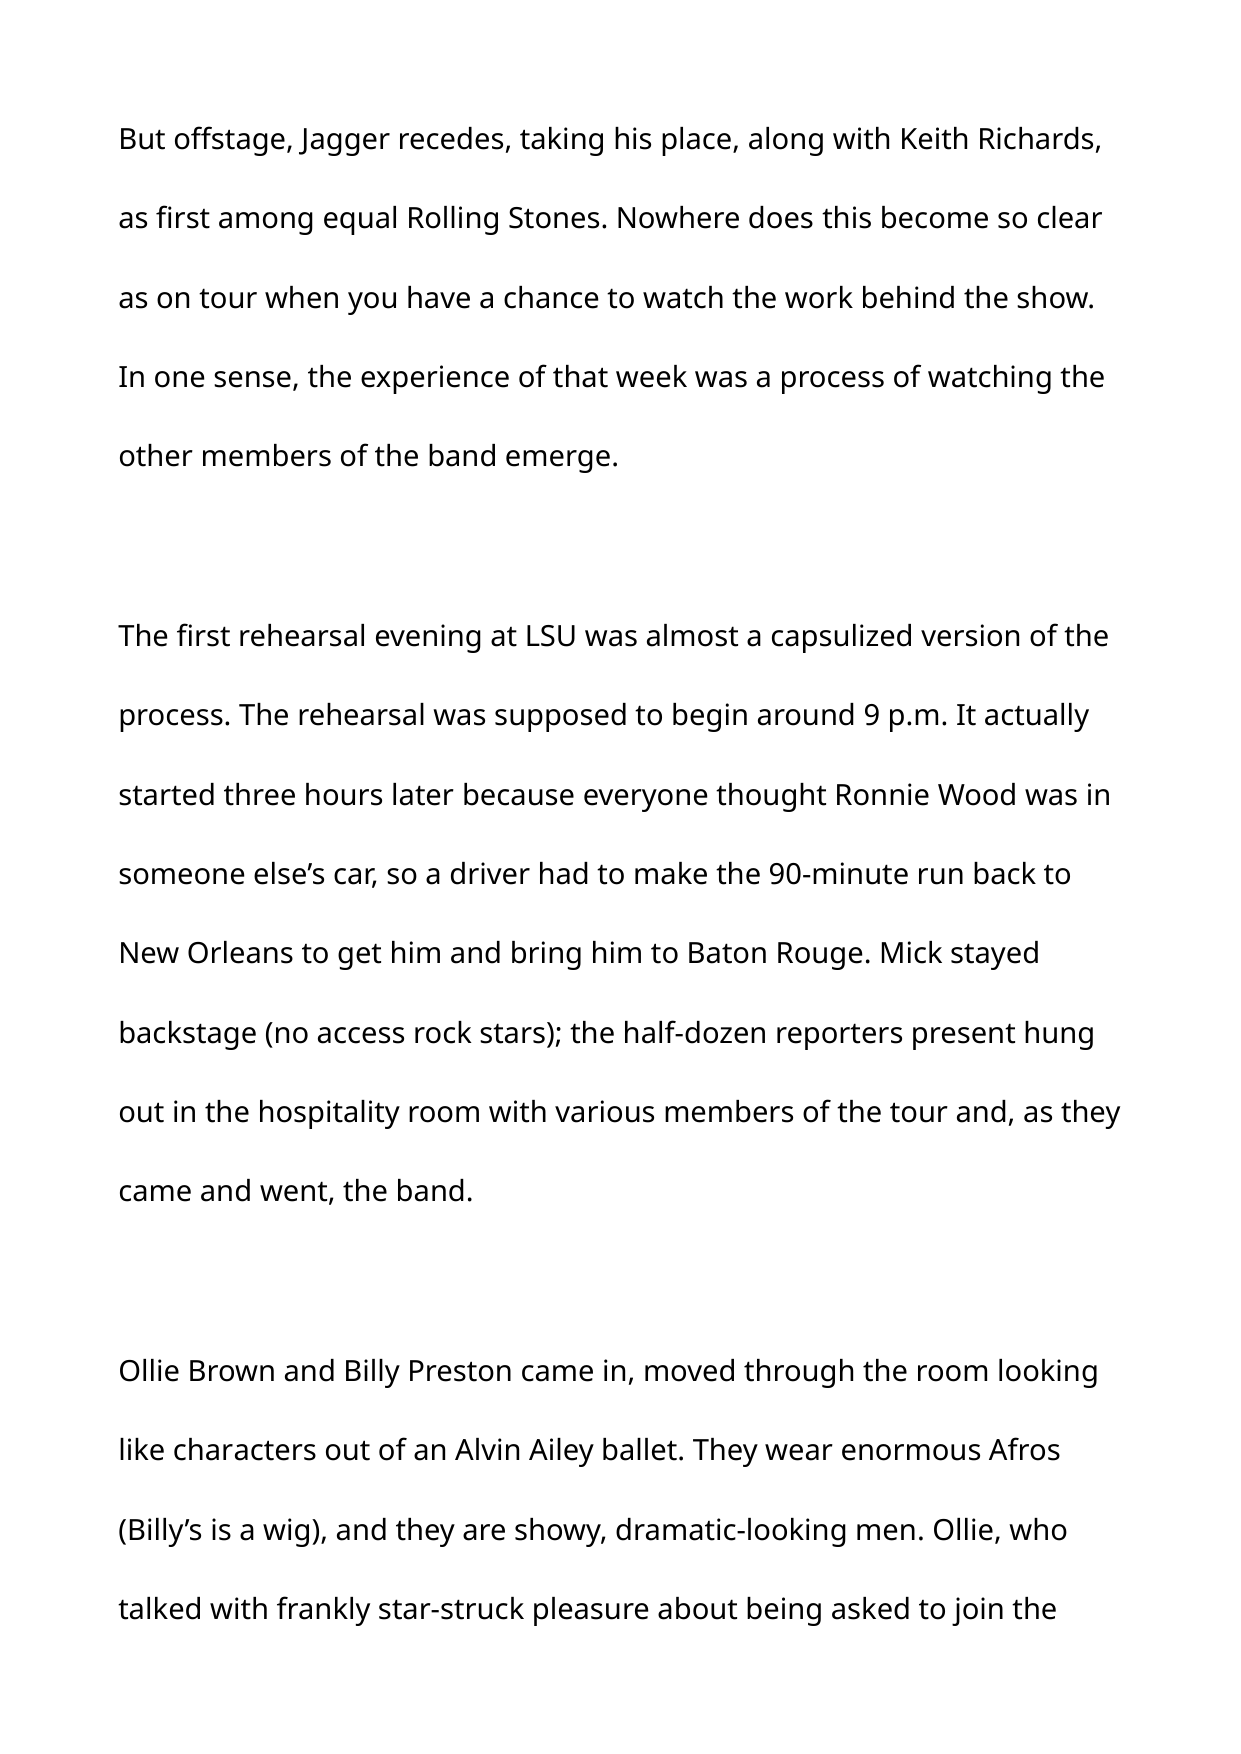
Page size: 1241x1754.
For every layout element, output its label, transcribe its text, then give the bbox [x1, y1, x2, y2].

text But offstage, Jagger recedes, taking his place, along with Keith Richards, as first among equal Rolling Stones. Nowhere does this become so clear as on tour when you have a chance to watch the work behind the show. In one sense, the experience of that week was a process of watching the other members of the band emerge. [118, 118, 1122, 475]
text Ollie Brown and Billy Preston came in, moved through the room looking like char­acters out of an Alvin Ailey ballet. They wear enormous Afros (Billy’s is a wig), and they are showy, dramatic-looking men. Ollie, who talked with frankly star-struck pleasure about being asked to join the [118, 1350, 1122, 1628]
text The first rehearsal evening at LSU was almost a capsulized version of the process. The rehearsal was supposed to begin around 9 p.m. It actually started three hours later because everyone thought Ronnie Wood was in someone else’s car, so a driver had to make the 90-minute run back to New Orleans to get him and bring him to Baton Rouge. Mick stayed backstage (no access rock stars); the half-dozen reporters present hung out in the hospitality room with various members of the tour and, as they came and ­went, the band. [118, 615, 1122, 1210]
